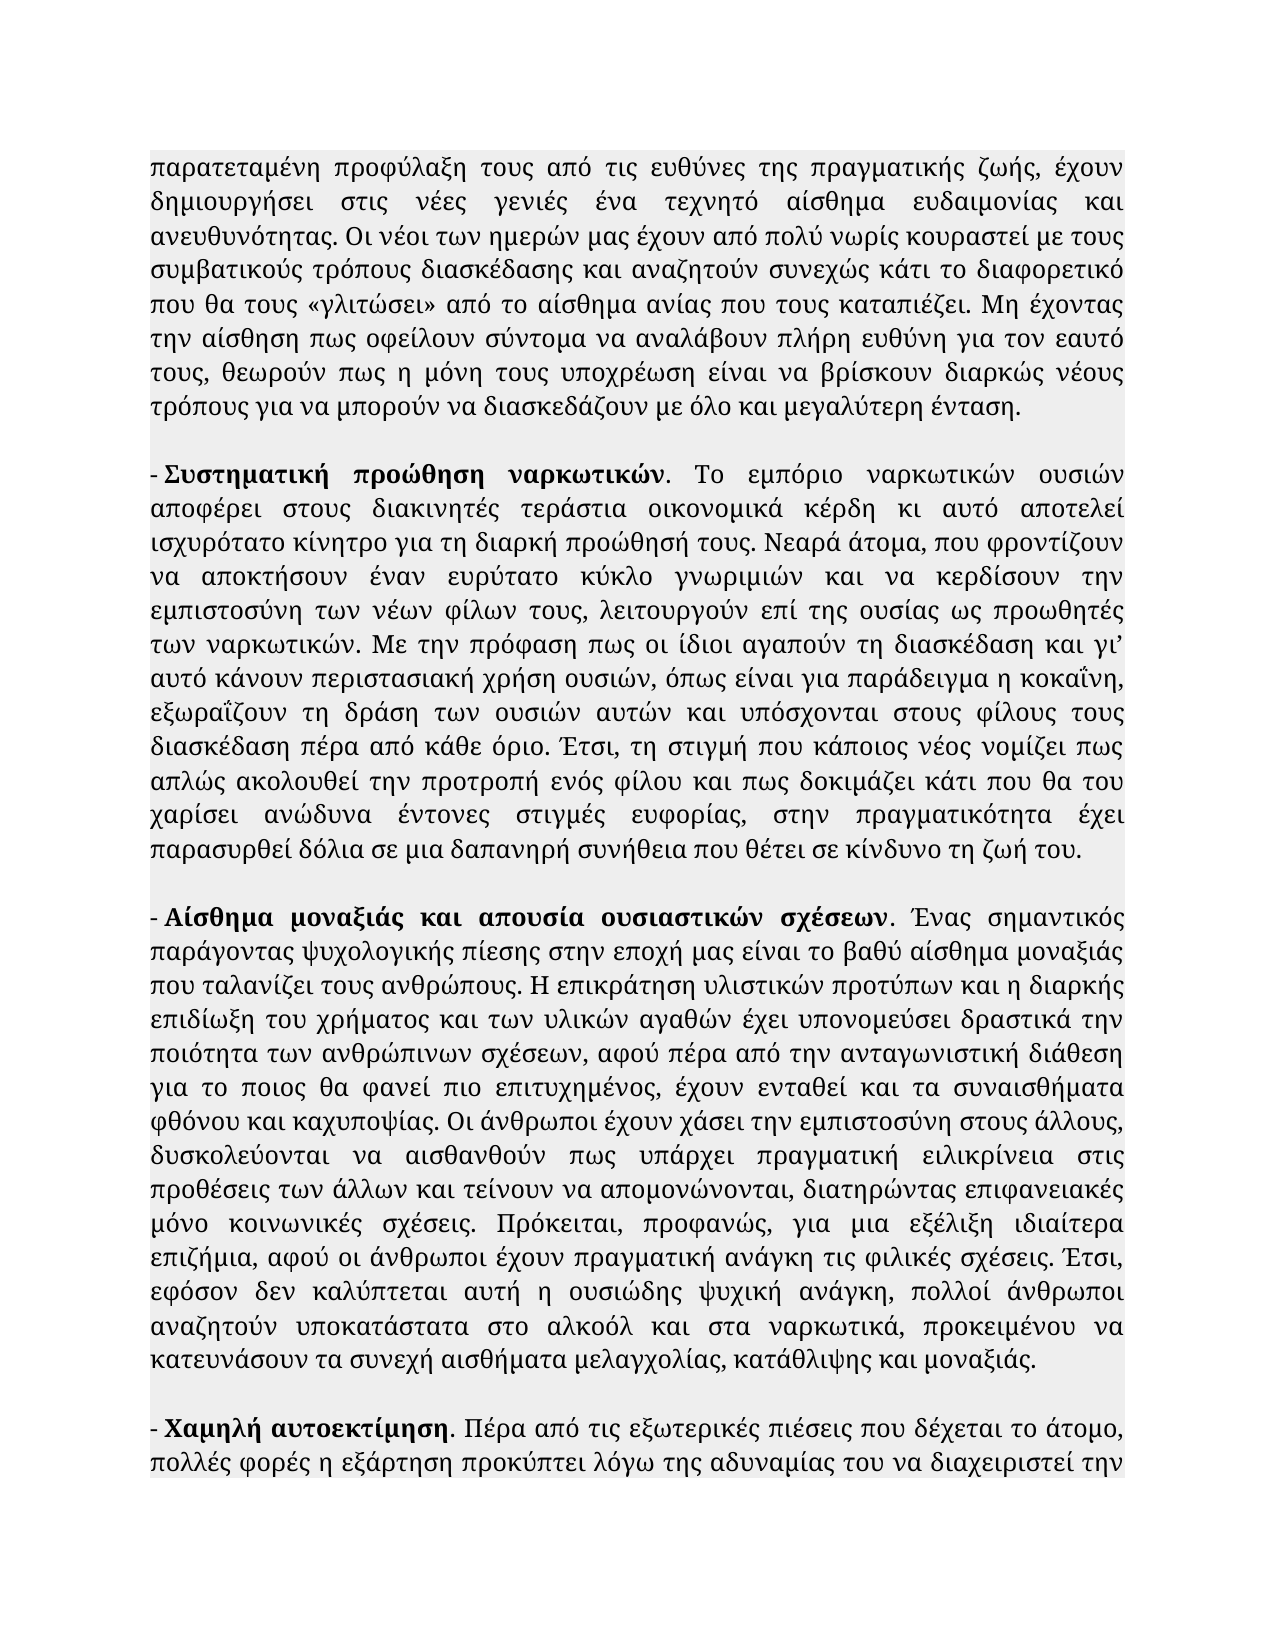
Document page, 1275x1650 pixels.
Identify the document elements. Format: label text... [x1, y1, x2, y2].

text - Αίσθημα μοναξιάς και απουσία ουσιαστικών σχέσεων. Ένας σημαντικός παράγοντας ψυχολογικής πίεσης στην εποχή μας είναι το βαθύ αίσθημα μοναξιάς που ταλανίζει τους ανθρώπους. Η επικράτηση υλιστικών προτύπων και η διαρκής επιδίωξη του χρήματος και των υλικών αγαθών έχει υπονομεύσει δραστικά την ποιότητα των ανθρώπινων σχέσεων, αφού πέρα από την ανταγωνιστική διάθεση για το ποιος θα φανεί πιο επιτυχημένος, έχουν ενταθεί και τα συναισθήματα φθόνου και καχυποψίας. Οι άνθρωποι έχουν χάσει την εμπιστοσύνη στους άλλους, δυσκολεύονται να αισθανθούν πως υπάρχει πραγματική ειλικρίνεια στις προθέσεις των άλλων και τείνουν να απομονώνονται, διατηρώντας επιφανειακές μόνο κοινωνικές σχέσεις. Πρόκειται, προφανώς, για μια εξέλιξη ιδιαίτερα επιζήμια, αφού οι άνθρωποι έχουν πραγματική ανάγκη τις φιλικές σχέσεις. Έτσι, εφόσον δεν καλύπτεται αυτή η ουσιώδης ψυχική ανάγκη, πολλοί άνθρωποι αναζητούν υποκατάστατα στο αλκοόλ και στα ναρκωτικά, προκειμένου να κατευνάσουν τα συνεχή αισθήματα μελαγχολίας, κατάθλιψης και μοναξιάς. [150, 899, 1125, 1376]
text - Συστηματική προώθηση ναρκωτικών. Το εμπόριο ναρκωτικών ουσιών αποφέρει στους διακινητές τεράστια οικονομικά κέρδη κι αυτό αποτελεί ισχυρότατο κίνητρο για τη διαρκή προώθησή τους. Νεαρά άτομα, που φροντίζουν να αποκτήσουν έναν ευρύτατο κύκλο γνωριμιών και να κερδίσουν την εμπιστοσύνη των νέων φίλων τους, λειτουργούν επί της ουσίας ως προωθητές των ναρκωτικών. Με την πρόφαση πως οι ίδιοι αγαπούν τη διασκέδαση και γι’ αυτό κάνουν περιστασιακή χρήση ουσιών, όπως είναι για παράδειγμα η κοκαΐνη, εξωραΐζουν τη δράση των ουσιών αυτών και υπόσχονται στους φίλους τους διασκέδαση πέρα από κάθε όριο. Έτσι, τη στιγμή που κάποιος νέος νομίζει πως απλώς ακολουθεί την προτροπή ενός φίλου και πως δοκιμάζει κάτι που θα του χαρίσει ανώδυνα έντονες στιγμές ευφορίας, στην πραγματικότητα έχει παρασυρθεί δόλια σε μια δαπανηρή συνήθεια που θέτει σε κίνδυνο τη ζωή του. [150, 457, 1125, 865]
text - Χαμηλή αυτοεκτίμηση. Πέρα από τις εξωτερικές πιέσεις που δέχεται το άτομο, πολλές φορές η εξάρτηση προκύπτει λόγω της αδυναμίας του να διαχειριστεί την [150, 1410, 1125, 1478]
text παρατεταμένη προφύλαξη τους από τις ευθύνες της πραγματικής ζωής, έχουν δημιουργήσει στις νέες γενιές ένα τεχνητό αίσθημα ευδαιμονίας και ανευθυνότητας. Οι νέοι των ημερών μας έχουν από πολύ νωρίς κουραστεί με τους συμβατικούς τρόπους διασκέδασης και αναζητούν συνεχώς κάτι το διαφορετικό που θα τους «γλιτώσει» από το αίσθημα ανίας που τους καταπιέζει. Μη έχοντας την αίσθηση πως οφείλουν σύντομα να αναλάβουν πλήρη ευθύνη για τον εαυτό τους, θεωρούν πως η μόνη τους υποχρέωση είναι να βρίσκουν διαρκώς νέους τρόπους για να μπορούν να διασκεδάζουν με όλο και μεγαλύτερη ένταση. [150, 150, 1125, 422]
